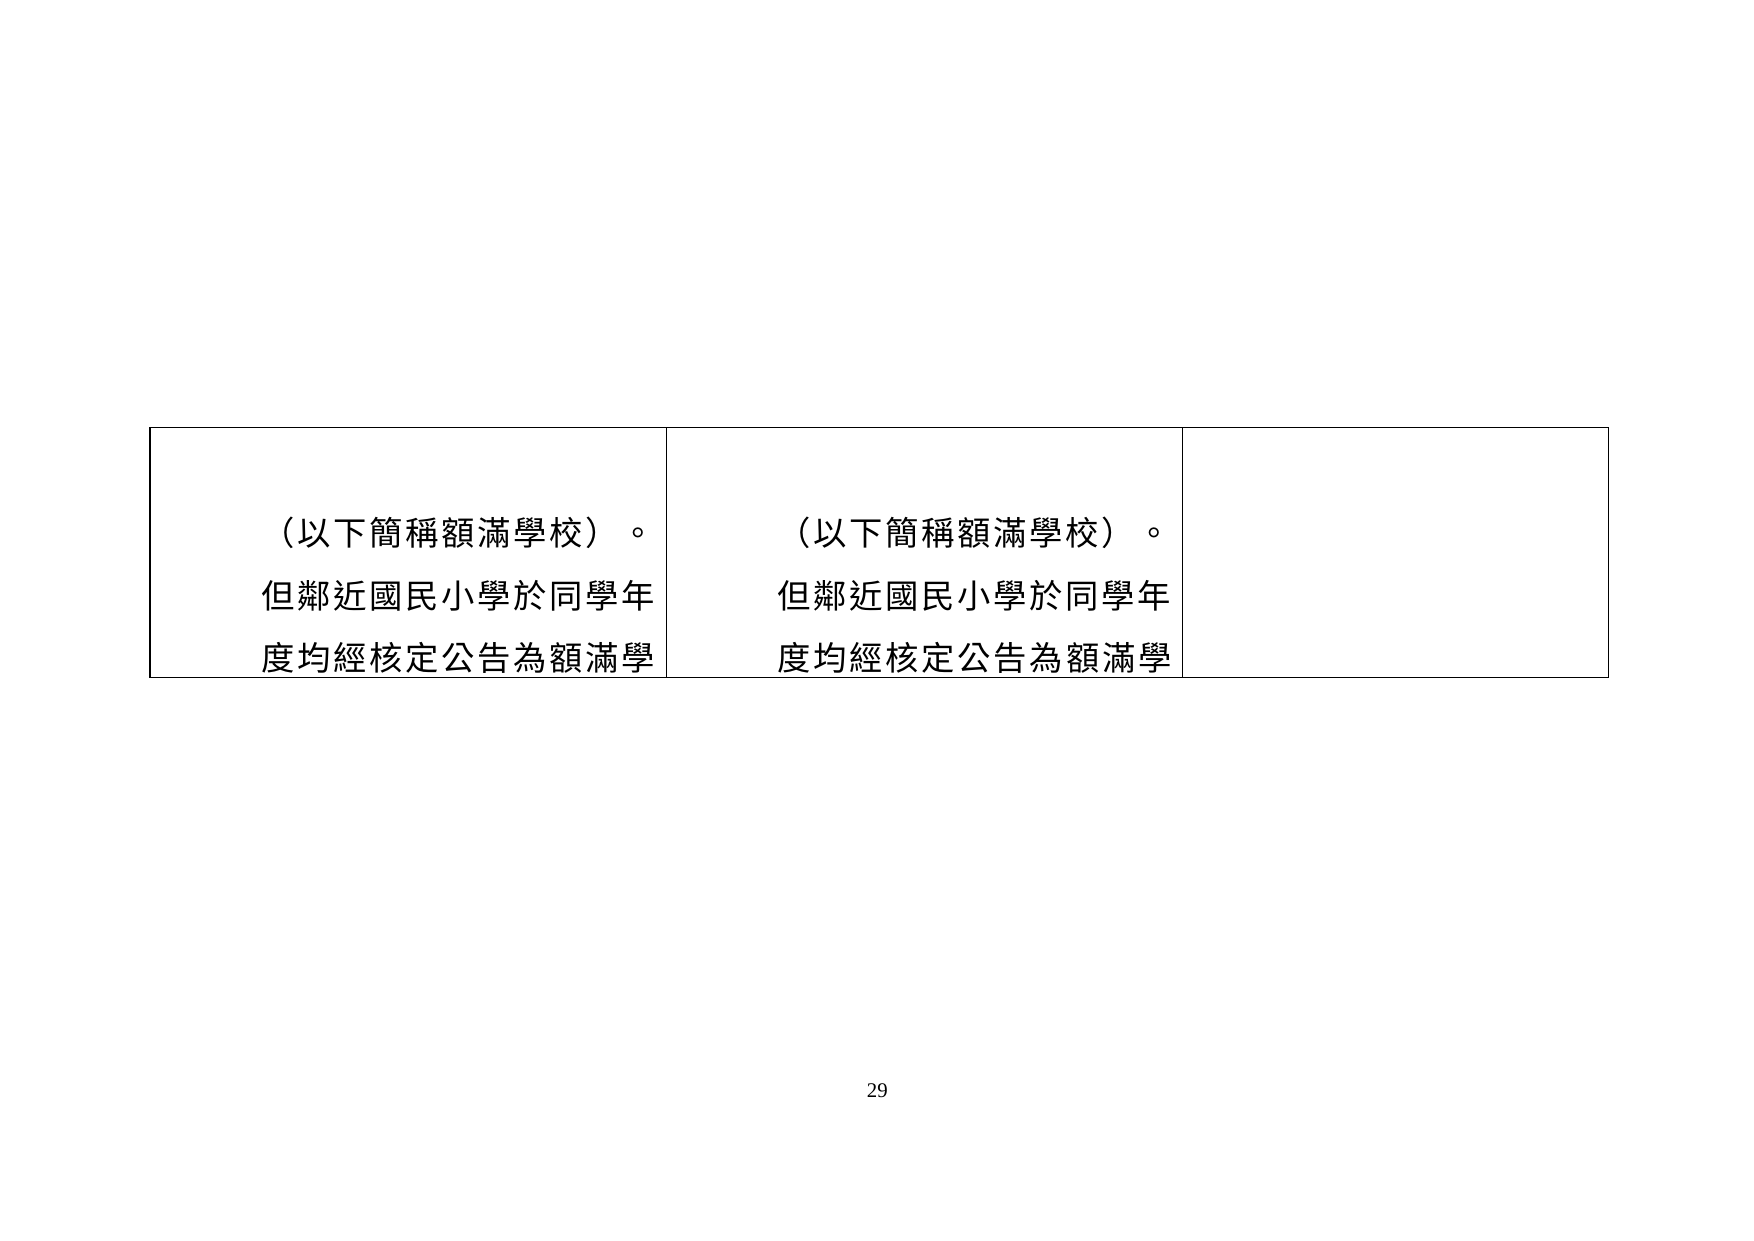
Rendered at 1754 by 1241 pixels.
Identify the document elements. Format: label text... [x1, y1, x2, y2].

table_cell [1183, 428, 1608, 677]
table_cell （以下簡稱額滿學校）。但鄰近國民小學於同學年度均經核定公告為額滿學 [667, 428, 1182, 677]
table_cell （以下簡稱額滿學校）。但鄰近國民小學於同學年度均經核定公告為額滿學 [151, 428, 666, 677]
